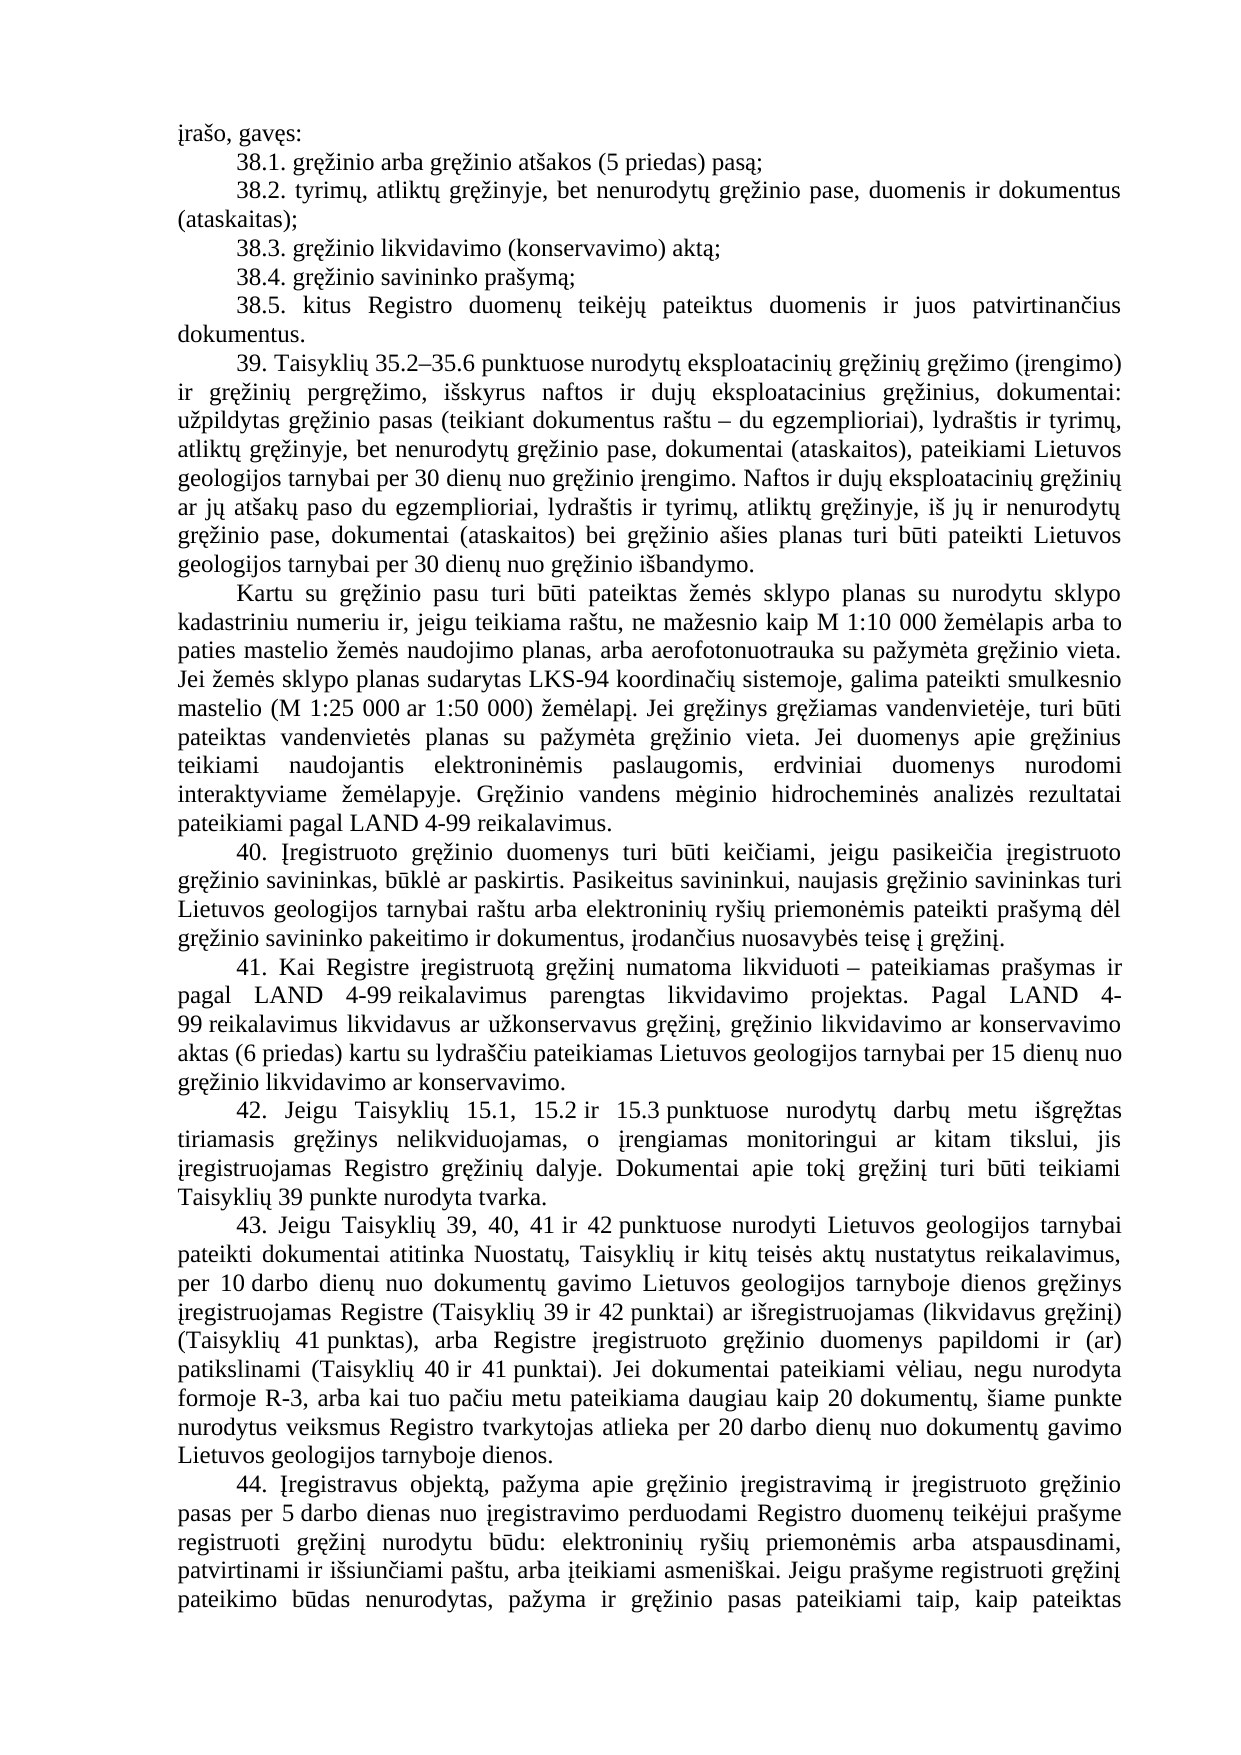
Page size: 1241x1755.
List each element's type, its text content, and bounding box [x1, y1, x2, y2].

text 44. Įregistravus objektą, pažyma apie gręžinio įregistravimą ir įregistruoto gręžinio pasas per 5 darbo dienas nuo įregistravimo perduodami Registro duomenų teikėjui prašyme registruoti gręžinį nurodytu būdu: elektroninių ryšių priemonėmis arba atspausdinami, patvirtinami ir išsiunčiami paštu, arba įteikiami asmeniškai. Jeigu prašyme registruoti gręžinį pateikimo būdas nenurodytas, pažyma ir gręžinio pasas pateikiami taip, kaip pateiktas [177, 1469, 1122, 1613]
text 40. Įregistruoto gręžinio duomenys turi būti keičiami, jeigu pasikeičia įregistruoto gręžinio savininkas, būklė ar paskirtis. Pasikeitus savininkui, naujasis gręžinio savininkas turi Lietuvos geologijos tarnybai raštu arba elektroninių ryšių priemonėmis pateikti prašymą dėl gręžinio savininko pakeitimo ir dokumentus, įrodančius nuosavybės teisę į gręžinį. [177, 837, 1122, 952]
text įrašo, gavęs: [177, 118, 1122, 147]
text 39. Taisyklių 35.2–35.6 punktuose nurodytų eksploatacinių gręžinių gręžimo (įrengimo) ir gręžinių pergręžimo, išskyrus naftos ir dujų eksploatacinius gręžinius, dokumentai: užpildytas gręžinio pasas (teikiant dokumentus raštu – du egzemplioriai), lydraštis ir tyrimų, atliktų gręžinyje, bet nenurodytų gręžinio pase, dokumentai (ataskaitos), pateikiami Lietuvos geologijos tarnybai per 30 dienų nuo gręžinio įrengimo. Naftos ir dujų eksploatacinių gręžinių ar jų atšakų paso du egzemplioriai, lydraštis ir tyrimų, atliktų gręžinyje, iš jų ir nenurodytų gręžinio pase, dokumentai (ataskaitos) bei gręžinio ašies planas turi būti pateikti Lietuvos geologijos tarnybai per 30 dienų nuo gręžinio išbandymo. [177, 348, 1122, 578]
text 38.2. tyrimų, atliktų gręžinyje, bet nenurodytų gręžinio pase, duomenis ir dokumentus (ataskaitas); [177, 176, 1122, 233]
text 38.5. kitus Registro duomenų teikėjų pateiktus duomenis ir juos patvirtinančius dokumentus. [177, 291, 1122, 348]
text 38.3. gręžinio likvidavimo (konservavimo) aktą; [177, 233, 1122, 262]
text 38.4. gręžinio savininko prašymą; [177, 262, 1122, 291]
text 41. Kai Registre įregistruotą gręžinį numatoma likviduoti – pateikiamas prašymas ir pagal LAND 4-99 reikalavimus parengtas likvidavimo projektas. Pagal LAND 4-99 reikalavimus likvidavus ar užkonservavus gręžinį, gręžinio likvidavimo ar konservavimo aktas (6 priedas) kartu su lydraščiu pateikiamas Lietuvos geologijos tarnybai per 15 dienų nuo gręžinio likvidavimo ar konservavimo. [177, 952, 1122, 1096]
text 38.1. gręžinio arba gręžinio atšakos (5 priedas) pasą; [177, 147, 1122, 176]
text 42. Jeigu Taisyklių 15.1, 15.2 ir 15.3 punktuose nurodytų darbų metu išgręžtas tiriamasis gręžinys nelikviduojamas, o įrengiamas monitoringui ar kitam tikslui, jis įregistruojamas Registro gręžinių dalyje. Dokumentai apie tokį gręžinį turi būti teikiami Taisyklių 39 punkte nurodyta tvarka. [177, 1096, 1122, 1211]
text 43. Jeigu Taisyklių 39, 40, 41 ir 42 punktuose nurodyti Lietuvos geologijos tarnybai pateikti dokumentai atitinka Nuostatų, Taisyklių ir kitų teisės aktų nustatytus reikalavimus, per 10 darbo dienų nuo dokumentų gavimo Lietuvos geologijos tarnyboje dienos gręžinys įregistruojamas Registre (Taisyklių 39 ir 42 punktai) ar išregistruojamas (likvidavus gręžinį) (Taisyklių 41 punktas), arba Registre įregistruoto gręžinio duomenys papildomi ir (ar) patikslinami (Taisyklių 40 ir 41 punktai). Jei dokumentai pateikiami vėliau, negu nurodyta formoje R-3, arba kai tuo pačiu metu pateikiama daugiau kaip 20 dokumentų, šiame punkte nurodytus veiksmus Registro tvarkytojas atlieka per 20 darbo dienų nuo dokumentų gavimo Lietuvos geologijos tarnyboje dienos. [177, 1211, 1122, 1469]
text Kartu su gręžinio pasu turi būti pateiktas žemės sklypo planas su nurodytu sklypo kadastriniu numeriu ir, jeigu teikiama raštu, ne mažesnio kaip M 1:10 000 žemėlapis arba to paties mastelio žemės naudojimo planas, arba aerofotonuotrauka su pažymėta gręžinio vieta. Jei žemės sklypo planas sudarytas LKS-94 koordinačių sistemoje, galima pateikti smulkesnio mastelio (M 1:25 000 ar 1:50 000) žemėlapį. Jei gręžinys gręžiamas vandenvietėje, turi būti pateiktas vandenvietės planas su pažymėta gręžinio vieta. Jei duomenys apie gręžinius teikiami naudojantis elektroninėmis paslaugomis, erdviniai duomenys nurodomi interaktyviame žemėlapyje. Gręžinio vandens mėginio hidrocheminės analizės rezultatai pateikiami pagal LAND 4-99 reikalavimus. [177, 578, 1122, 837]
